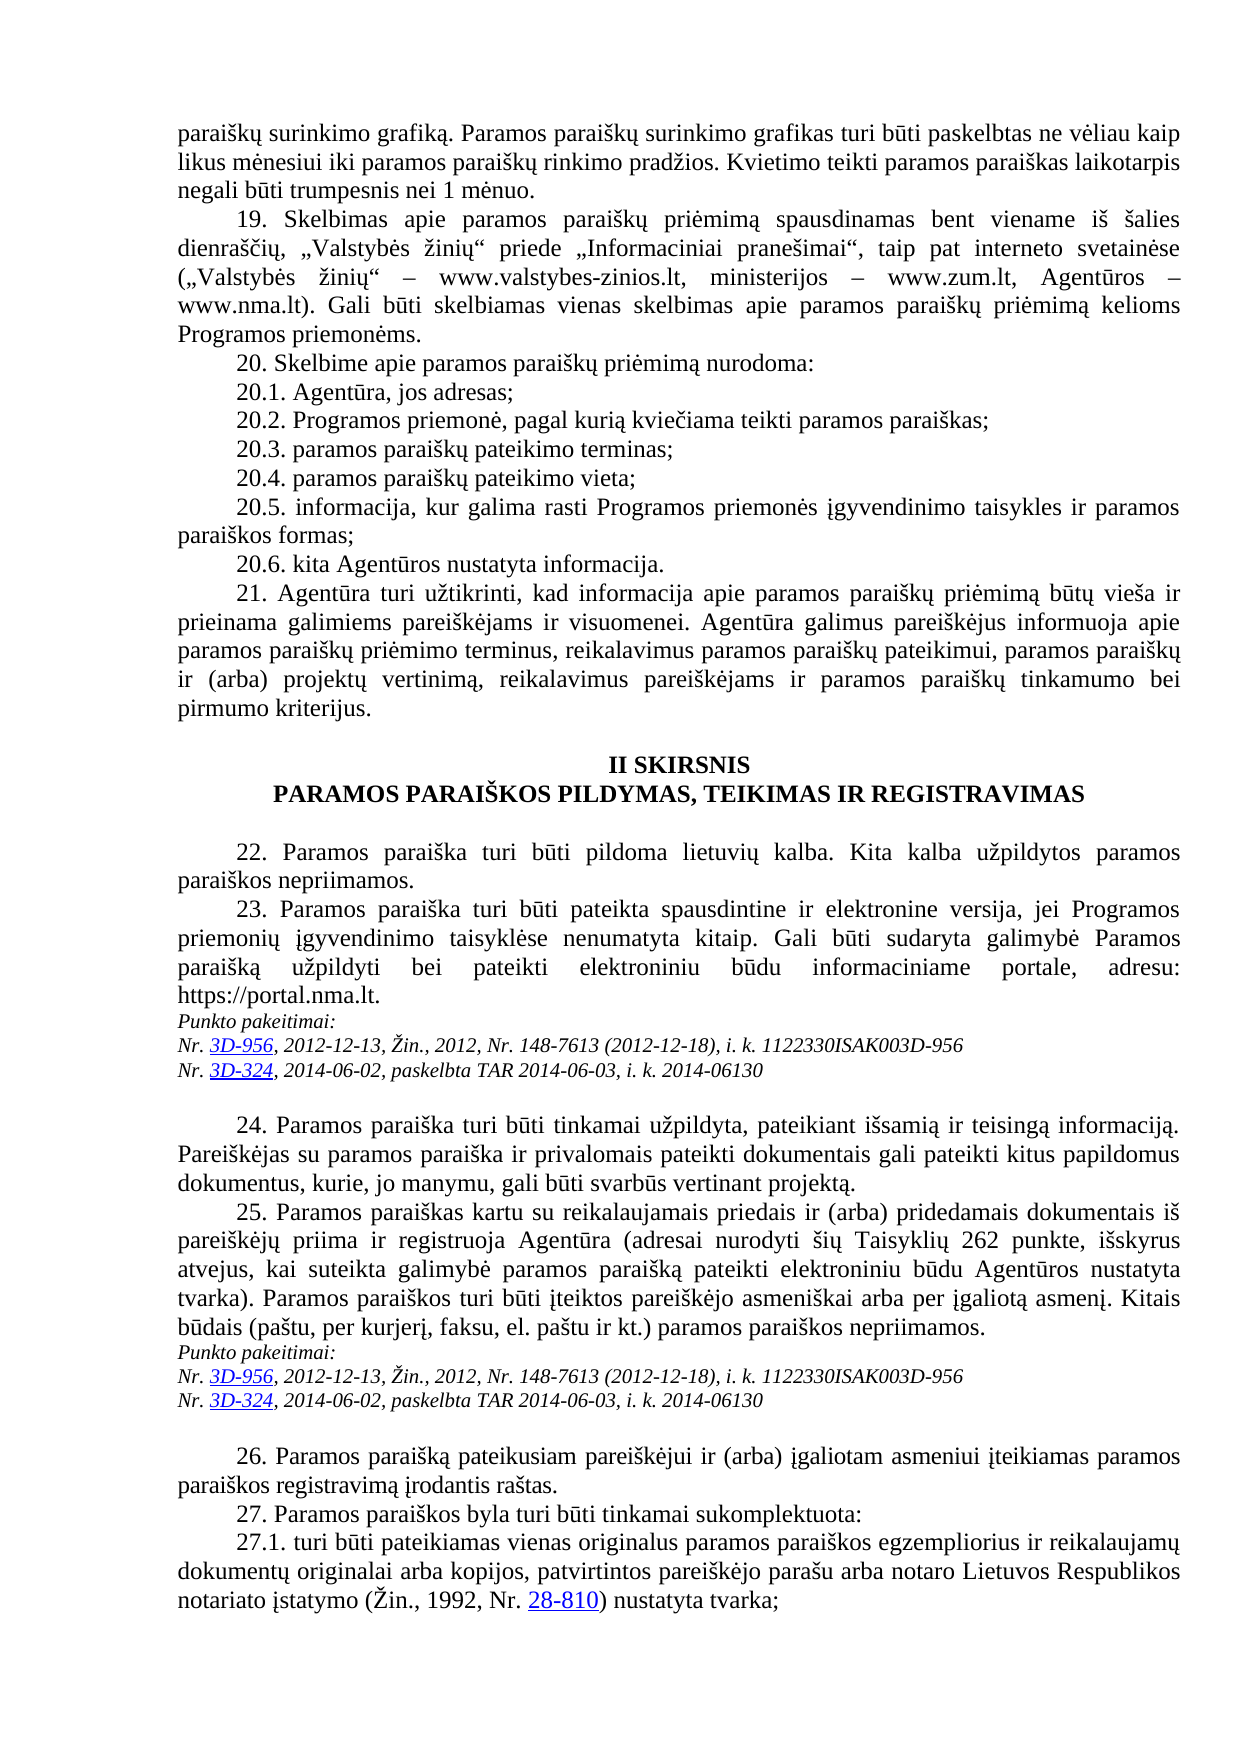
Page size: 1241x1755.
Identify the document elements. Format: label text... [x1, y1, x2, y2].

text PARAMOS PARAIŠKOS PILDYMAS, TEIKIMAS IR REGISTRAVIMAS [177, 779, 1181, 808]
text Nr. 3D-324, 2014-06-02, paskelbta TAR 2014-06-03, i. k. 2014-06130 [177, 1388, 1181, 1412]
text paraiškų surinkimo grafiką. Paramos paraiškų surinkimo grafikas turi būti paskelbtas ne vėliau kaip likus mėnesiui iki paramos paraiškų rinkimo pradžios. Kvietimo teikti paramos paraiškas laikotarpis negali būti trumpesnis nei 1 mėnuo. [177, 118, 1181, 204]
text 20.1. Agentūra, jos adresas; [177, 377, 1181, 406]
text 19. Skelbimas apie paramos paraiškų priėmimą spausdinamas bent viename iš šalies dienraščių, „Valstybės žinių“ priede „Informaciniai pranešimai“, taip pat interneto svetainėse („Valstybės žinių“ – www.valstybes-zinios.lt, ministerijos – www.zum.lt, Agentūros – www.nma.lt). Gali būti skelbiamas vienas skelbimas apie paramos paraiškų priėmimą kelioms Programos priemonėms. [177, 204, 1181, 348]
text 21. Agentūra turi užtikrinti, kad informacija apie paramos paraiškų priėmimą būtų vieša ir prieinama galimiems pareiškėjams ir visuomenei. Agentūra galimus pareiškėjus informuoja apie paramos paraiškų priėmimo terminus, reikalavimus paramos paraiškų pateikimui, paramos paraiškų ir (arba) projektų vertinimą, reikalavimus pareiškėjams ir paramos paraiškų tinkamumo bei pirmumo kriterijus. [177, 578, 1181, 722]
text 24. Paramos paraiška turi būti tinkamai užpildyta, pateikiant išsamią ir teisingą informaciją. Pareiškėjas su paramos paraiška ir privalomais pateikti dokumentais gali pateikti kitus papildomus dokumentus, kurie, jo manymu, gali būti svarbūs vertinant projektą. [177, 1110, 1181, 1197]
text Nr. 3D-324, 2014-06-02, paskelbta TAR 2014-06-03, i. k. 2014-06130 [177, 1057, 1181, 1082]
text 20.4. paramos paraiškų pateikimo vieta; [177, 463, 1181, 492]
text Punkto pakeitimai: [177, 1009, 1181, 1033]
text 23. Paramos paraiška turi būti pateikta spausdintine ir elektronine versija, jei Programos priemonių įgyvendinimo taisyklėse nenumatyta kitaip. Gali būti sudaryta galimybė Paramos paraišką užpildyti bei pateikti elektroniniu būdu informaciniame portale, adresu: https://portal.nma.lt. [177, 894, 1181, 1009]
text Nr. 3D-956, 2012-12-13, Žin., 2012, Nr. 148-7613 (2012-12-18), i. k. 1122330ISAK003D-956 [177, 1033, 1181, 1057]
text Nr. 3D-956, 2012-12-13, Žin., 2012, Nr. 148-7613 (2012-12-18), i. k. 1122330ISAK003D-956 [177, 1364, 1181, 1388]
text Punkto pakeitimai: [177, 1340, 1181, 1364]
text II SKIRSNIS [177, 751, 1181, 779]
text 26. Paramos paraišką pateikusiam pareiškėjui ir (arba) įgaliotam asmeniui įteikiamas paramos paraiškos registravimą įrodantis raštas. [177, 1441, 1181, 1499]
text 27.1. turi būti pateikiamas vienas originalus paramos paraiškos egzempliorius ir reikalaujamų dokumentų originalai arba kopijos, patvirtintos pareiškėjo parašu arba notaro Lietuvos Respublikos notariato įstatymo (Žin., 1992, Nr. 28-810) nustatyta tvarka; [177, 1527, 1181, 1614]
text 20.2. Programos priemonė, pagal kurią kviečiama teikti paramos paraiškas; [177, 406, 1181, 434]
text 25. Paramos paraiškas kartu su reikalaujamais priedais ir (arba) pridedamais dokumentais iš pareiškėjų priima ir registruoja Agentūra (adresai nurodyti šių Taisyklių 262 punkte, išskyrus atvejus, kai suteikta galimybė paramos paraišką pateikti elektroniniu būdu Agentūros nustatyta tvarka). Paramos paraiškos turi būti įteiktos pareiškėjo asmeniškai arba per įgaliotą asmenį. Kitais būdais (paštu, per kurjerį, faksu, el. paštu ir kt.) paramos paraiškos nepriimamos. [177, 1197, 1181, 1340]
text 20.3. paramos paraiškų pateikimo terminas; [177, 434, 1181, 463]
text 20.5. informacija, kur galima rasti Programos priemonės įgyvendinimo taisykles ir paramos paraiškos formas; [177, 492, 1181, 549]
text 20. Skelbime apie paramos paraiškų priėmimą nurodoma: [177, 348, 1181, 377]
text 27. Paramos paraiškos byla turi būti tinkamai sukomplektuota: [177, 1499, 1181, 1527]
text 20.6. kita Agentūros nustatyta informacija. [177, 549, 1181, 578]
text 22. Paramos paraiška turi būti pildoma lietuvių kalba. Kita kalba užpildytos paramos paraiškos nepriimamos. [177, 837, 1181, 894]
